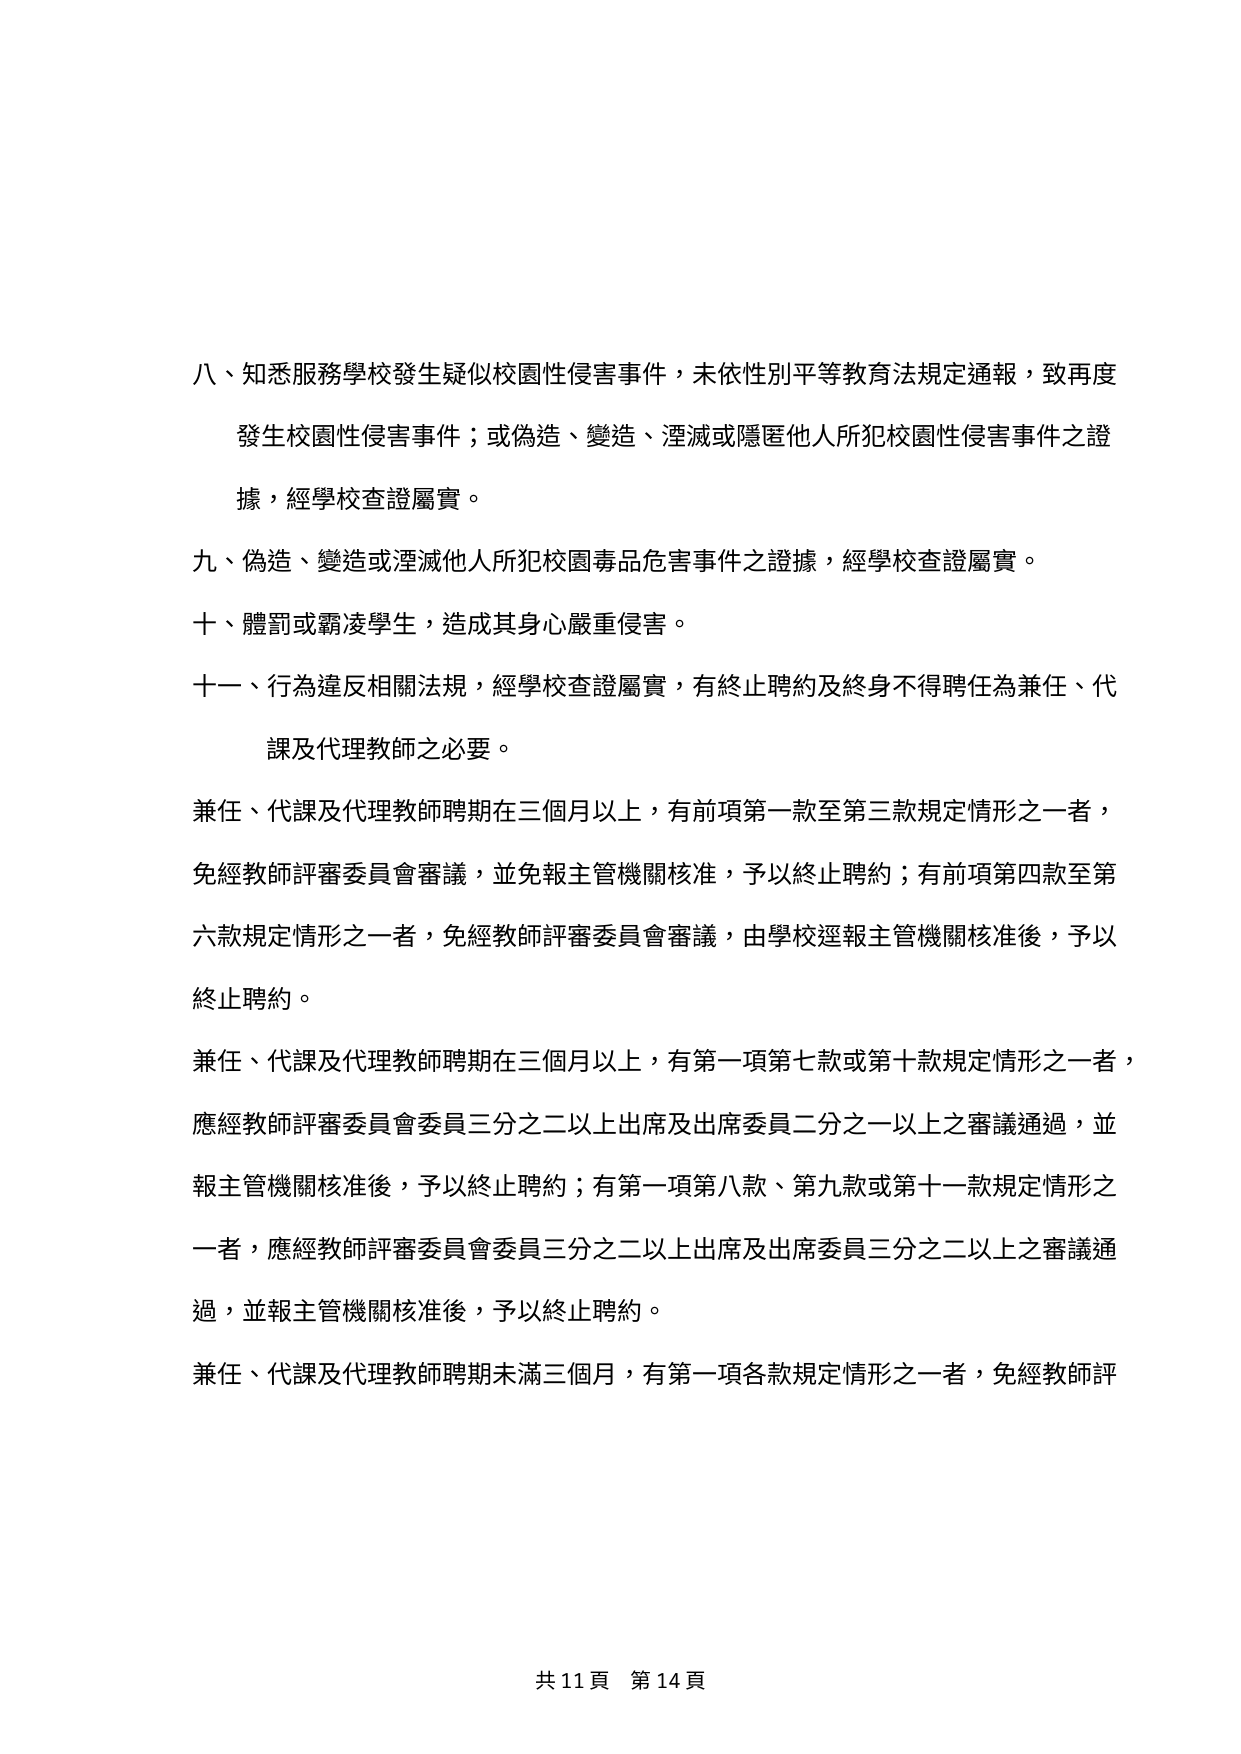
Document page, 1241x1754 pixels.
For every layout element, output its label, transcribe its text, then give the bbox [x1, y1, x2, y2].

text 兼任、代課及代理教師聘期在三個月以上，有第一項第七款或第十款規定情形之一者，應經教師評審委員會委員三分之二以上出席及出席委員二分之一以上之審議通過，並報主管機關核准後，予以終止聘約；有第一項第八款、第九款或第十一款規定情形之一者，應經教師評審委員會委員三分之二以上出席及出席委員三分之二以上之審議通過，並報主管機關核准後，予以終止聘約。 [192, 1018, 1122, 1331]
text 十、體罰或霸凌學生，造成其身心嚴重侵害。 [192, 581, 1122, 643]
text 兼任、代課及代理教師聘期未滿三個月，有第一項各款規定情形之一者，免經教師評 [192, 1331, 1122, 1393]
text 兼任、代課及代理教師聘期在三個月以上，有前項第一款至第三款規定情形之一者，免經教師評審委員會審議，並免報主管機關核准，予以終止聘約；有前項第四款至第六款規定情形之一者，免經教師評審委員會審議，由學校逕報主管機關核准後，予以終止聘約。 [192, 768, 1122, 1018]
text 十一、行為違反相關法規，經學校查證屬實，有終止聘約及終身不得聘任為兼任、代課及代理教師之必要。 [192, 643, 1122, 768]
text 八、知悉服務學校發生疑似校園性侵害事件，未依性別平等教育法規定通報，致再度發生校園性侵害事件；或偽造、變造、湮滅或隱匿他人所犯校園性侵害事件之證據，經學校查證屬實。 [192, 331, 1122, 518]
text 九、偽造、變造或湮滅他人所犯校園毒品危害事件之證據，經學校查證屬實。 [192, 518, 1122, 581]
